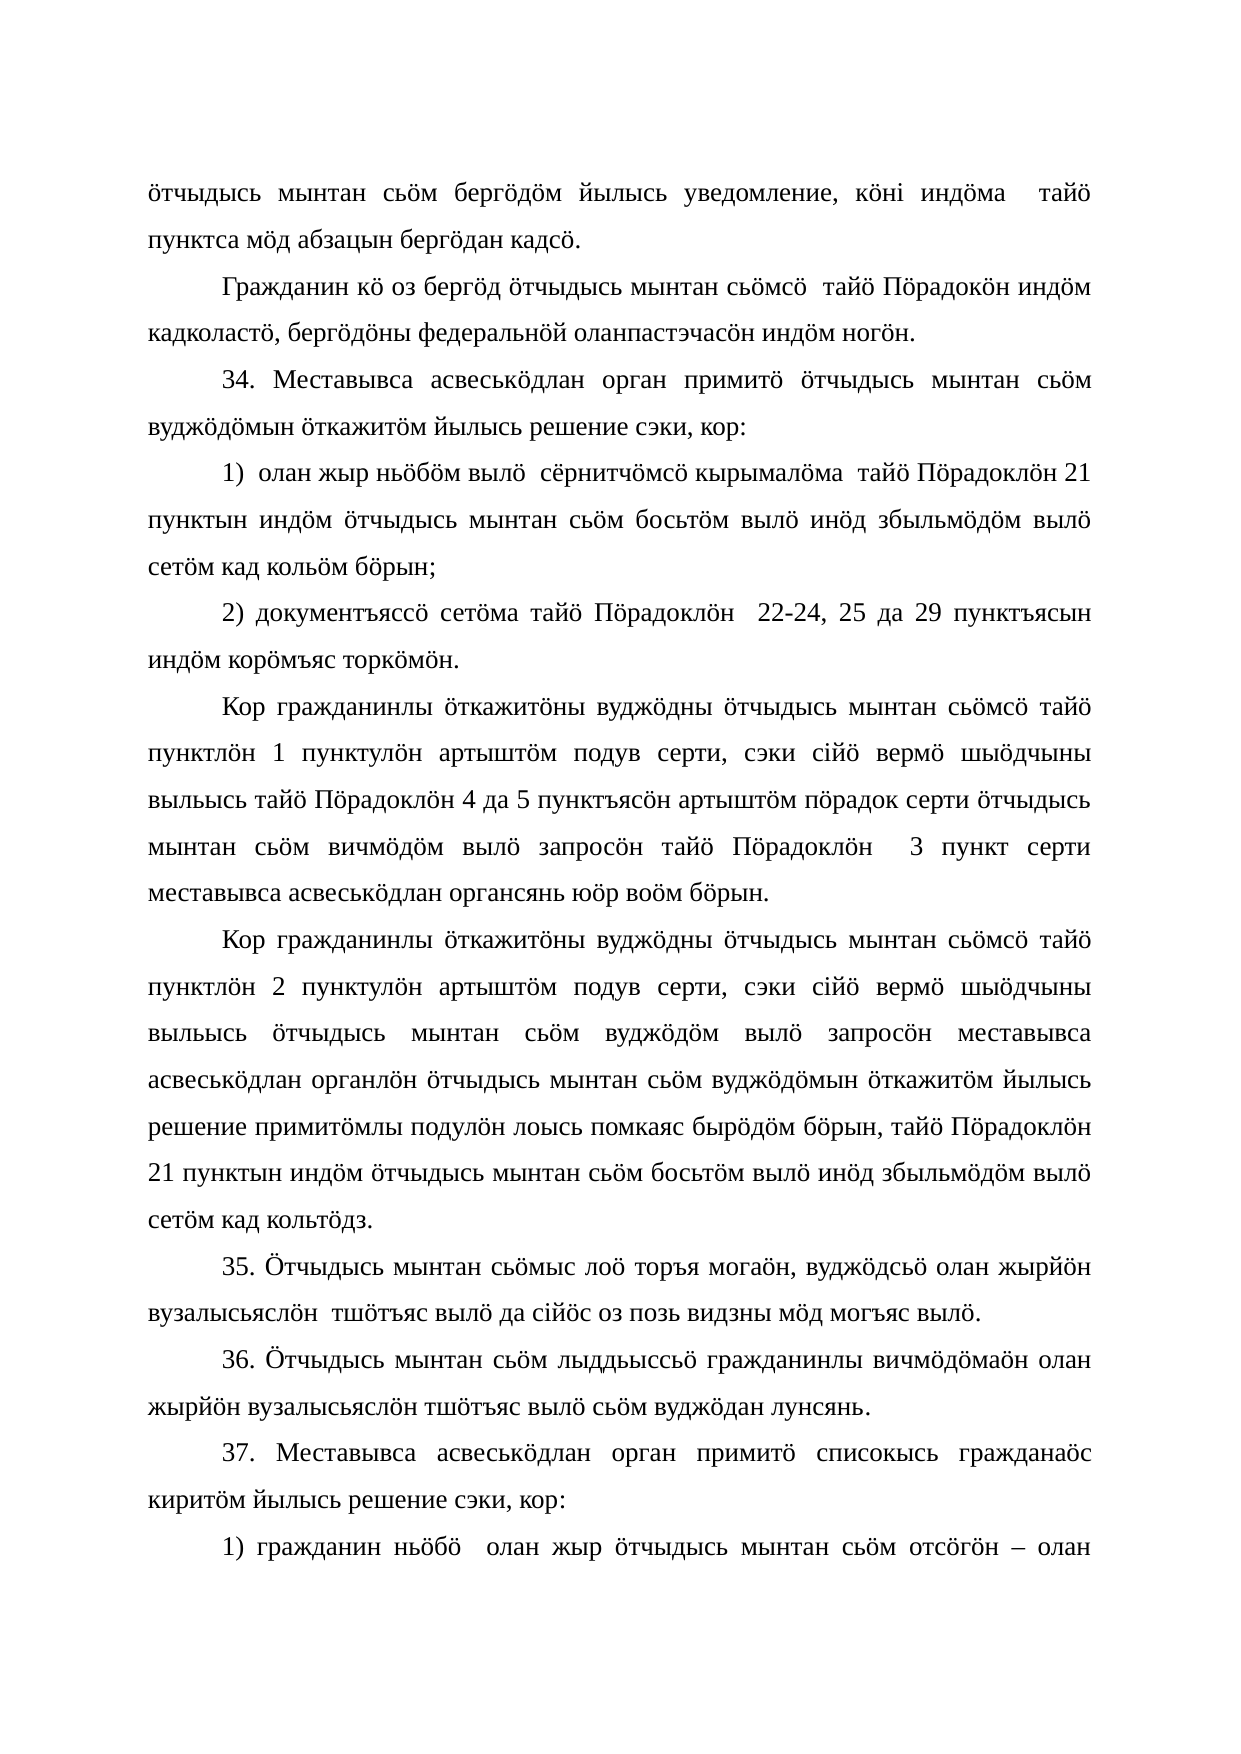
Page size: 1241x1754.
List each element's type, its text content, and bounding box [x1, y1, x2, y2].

text Кор гражданинлы öткажитöны вуджöдны öтчыдысь мынтан сьöмсö тайö пунктлöн 2 пунктулöн артыштöм подув серти, сэки сiйö вермö шыöдчыны выльысь öтчыдысь мынтан сьöм вуджöдöм вылö запросӧн меставывса асвеськöдлан органлöн öтчыдысь мынтан сьöм вуджöдöмын öткажитöм йылысь решение примитöмлы подулöн лоысь помкаяс бырöдöм бöрын, тайö Пöрадоклöн 21 пунктын индöм öтчыдысь мынтан сьöм босьтöм вылö инöд збыльмöдöм вылö сетöм кад кольтöдз. [148, 923, 1092, 1234]
text 1) олан жыр ньӧбӧм вылӧ сёрнитчӧмсӧ кырымалӧма тайö Пöрадоклöн 21 пунктын индöм öтчыдысь мынтан сьöм босьтöм вылö инöд збыльмöдöм вылö сетöм кад кольöм бöрын; [148, 456, 1092, 581]
text 35. Öтчыдысь мынтан сьöмыс лоö торъя могаöн, вуджöдсьö олан жырйöн вузалысьяслöн тшöтъяс вылö да сiйöс оз позь видзны мöд могъяс вылö. [148, 1250, 1092, 1328]
text 37. Меставывса асвеськöдлан орган примитö списокысь гражданаöс киритöм йылысь решение сэки, кор: [148, 1436, 1092, 1514]
text 1) гражданин ньöбö олан жыр öтчыдысь мынтан сьöм отсöгöн – олан [148, 1530, 1092, 1561]
text 36. Öтчыдысь мынтан сьöм лыддьыссьö гражданинлы вичмöдöмаöн олан жырйöн вузалысьяслöн тшöтъяс вылö сьöм вуджöдан лунсянь. [148, 1343, 1092, 1421]
text Гражданин кӧ оз бергӧд öтчыдысь мынтан сьöмсö тайӧ Пӧрадокӧн индӧм кадколастӧ, бергӧдӧны федеральнӧй оланпастэчасӧн индӧм ногӧн. [148, 270, 1092, 348]
text 2) документъяссö сетöма тайö Пöрадоклöн 22-24, 25 да 29 пунктъясын индöм корöмъяс торкöмöн. [148, 596, 1092, 674]
text Кор гражданинлы öткажитöны вуджöдны öтчыдысь мынтан сьöмсö тайö пунктлöн 1 пунктулöн артыштöм подув серти, сэки сiйö вермö шыöдчыны выльысь тайö Пöрадоклöн 4 да 5 пунктъясöн артыштöм пöрадок серти öтчыдысь мынтан сьöм вичмöдöм вылö запросӧн тайö Пöрадоклöн 3 пункт серти меставывса асвеськöдлан органсянь юӧр воöм бöрын. [148, 690, 1092, 908]
text öтчыдысь мынтан сьöм бергӧдӧм йылысь уведомление, кӧні индӧма тайӧ пунктса мӧд абзацын бергӧдан кадсӧ. [148, 176, 1092, 254]
text 34. Меставывса асвеськöдлан орган примитö öтчыдысь мынтан сьöм вуджöдöмын öткажитöм йылысь решение сэки, кор: [148, 363, 1092, 441]
